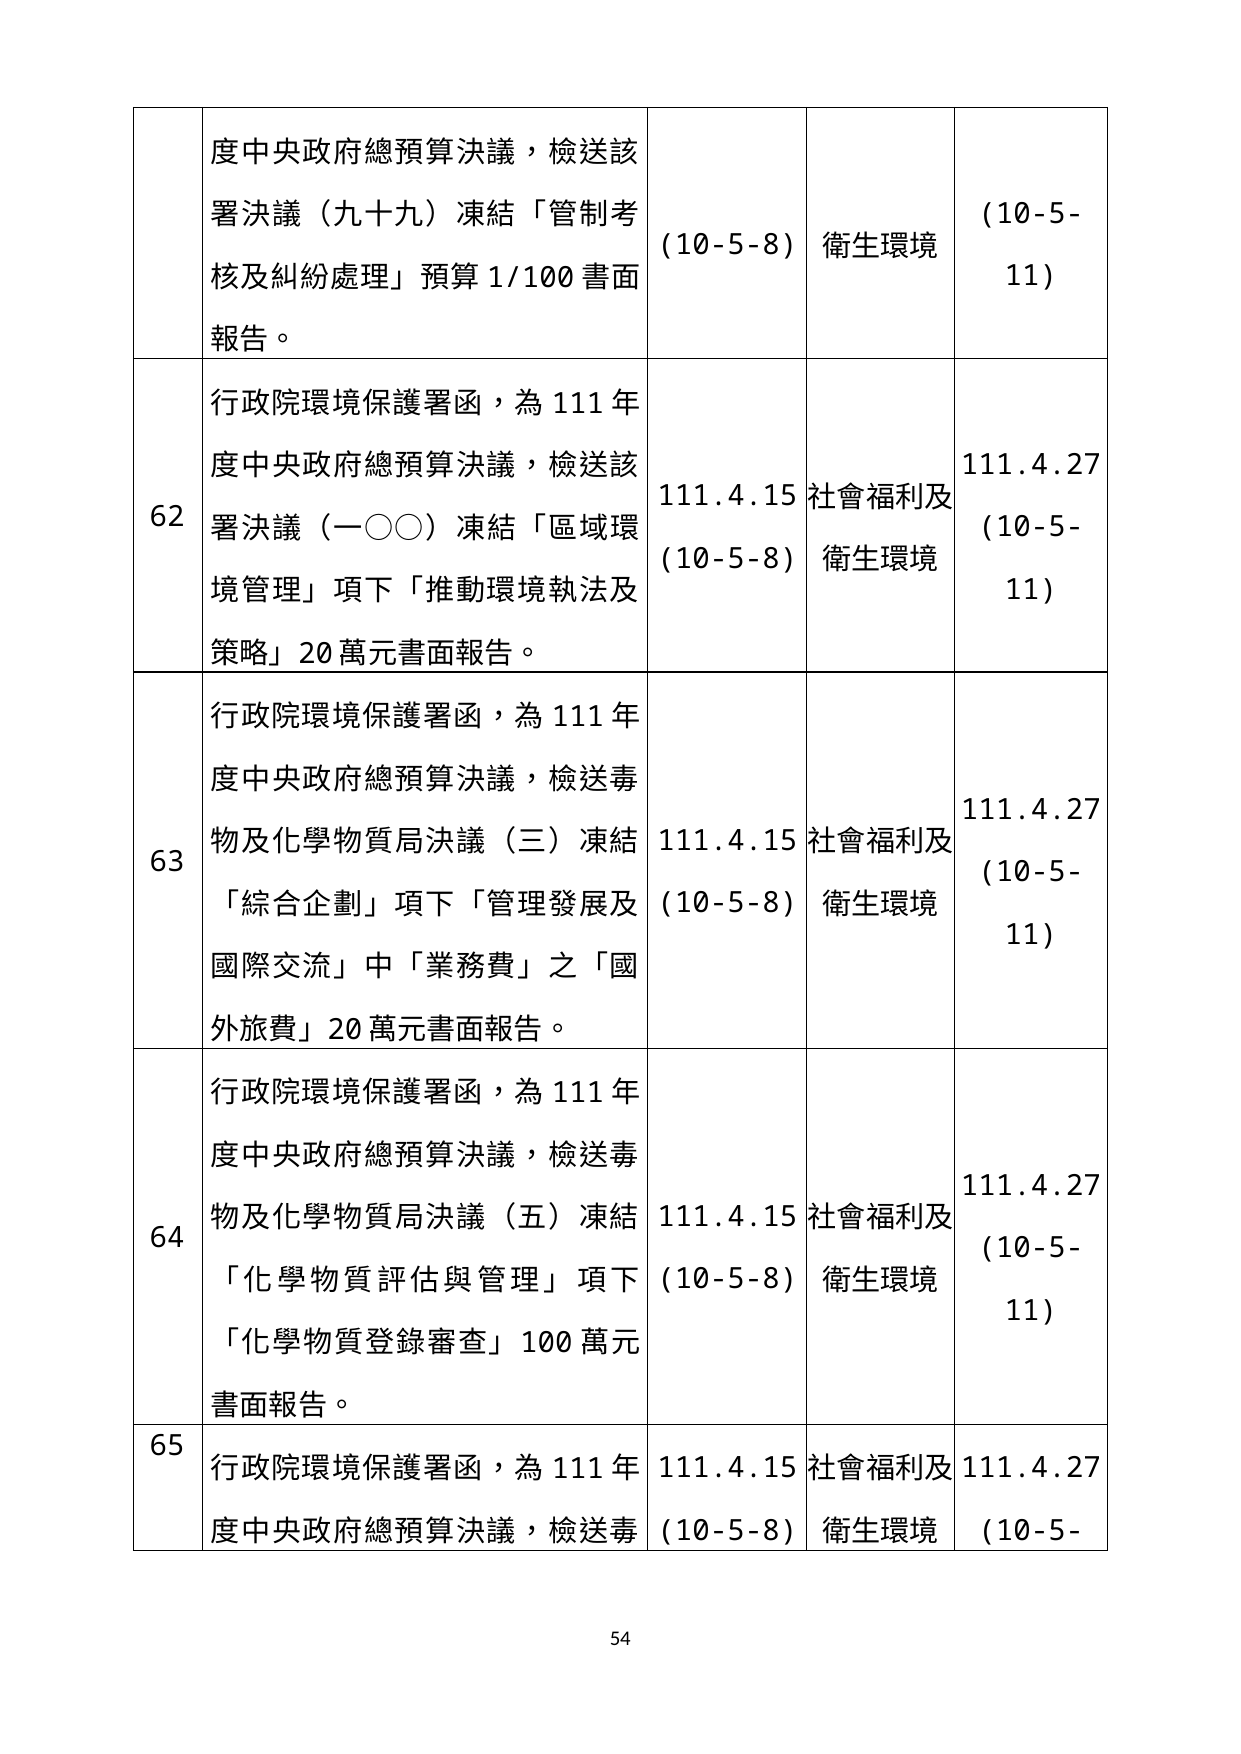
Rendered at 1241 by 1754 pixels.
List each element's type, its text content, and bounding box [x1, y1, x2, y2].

table_cell 行政院環境保護署函，為111年度中央政府總預算決議，檢送毒 [203, 1425, 647, 1549]
table_cell 行政院環境保護署函，為111年度中央政府總預算決議，檢送毒物及化學物質局決議（三）凍結「綜合企劃」項下「管理發展及國際交流」中「業務費」之「國外旅費」20萬元書面報告。 [203, 673, 647, 1047]
table_cell [134, 359, 202, 671]
table_cell 111.4.15 (10-5-8) [648, 673, 806, 1047]
table_cell 111.4.15 (10-5-8) [648, 1425, 806, 1549]
table_cell 社會福利及衛生環境 [807, 1425, 954, 1549]
table_cell 行政院環境保護署函，為111年度中央政府總預算決議，檢送毒物及化學物質局決議（五）凍結「化學物質評估與管理」項下「化學物質登錄審查」100萬元書面報告。 [203, 1049, 647, 1423]
table_cell (10-5-8) [648, 108, 806, 358]
table_cell 社會福利及衛生環境 [807, 1049, 954, 1423]
table_cell 111.4.15 (10-5-8) [648, 359, 806, 671]
table_cell 111.4.15 (10-5-8) [648, 1049, 806, 1423]
table_cell 111.4.27 (10-5-11) [955, 1049, 1107, 1423]
table_cell [134, 1049, 202, 1423]
table_cell 社會福利及衛生環境 [807, 359, 954, 671]
table_cell 度中央政府總預算決議，檢送該署決議（九十九）凍結「管制考核及糾紛處理」預算1/100書面報告。 [203, 108, 647, 358]
table_cell [134, 1425, 202, 1549]
table_cell 行政院環境保護署函，為111年度中央政府總預算決議，檢送該署決議（一○○）凍結「區域環境管理」項下「推動環境執法及策略」20萬元書面報告。 [203, 359, 647, 671]
table_cell [134, 108, 202, 358]
table_cell 衛生環境 [807, 108, 954, 358]
table_cell [134, 673, 202, 1047]
table_cell 111.4.27 (10-5-11) [955, 359, 1107, 671]
table_cell (10-5-11) [955, 108, 1107, 358]
table_cell 111.4.27 (10-5-11) [955, 673, 1107, 1047]
table_cell 111.4.27 (10-5- [955, 1425, 1107, 1549]
table_cell 社會福利及衛生環境 [807, 673, 954, 1047]
